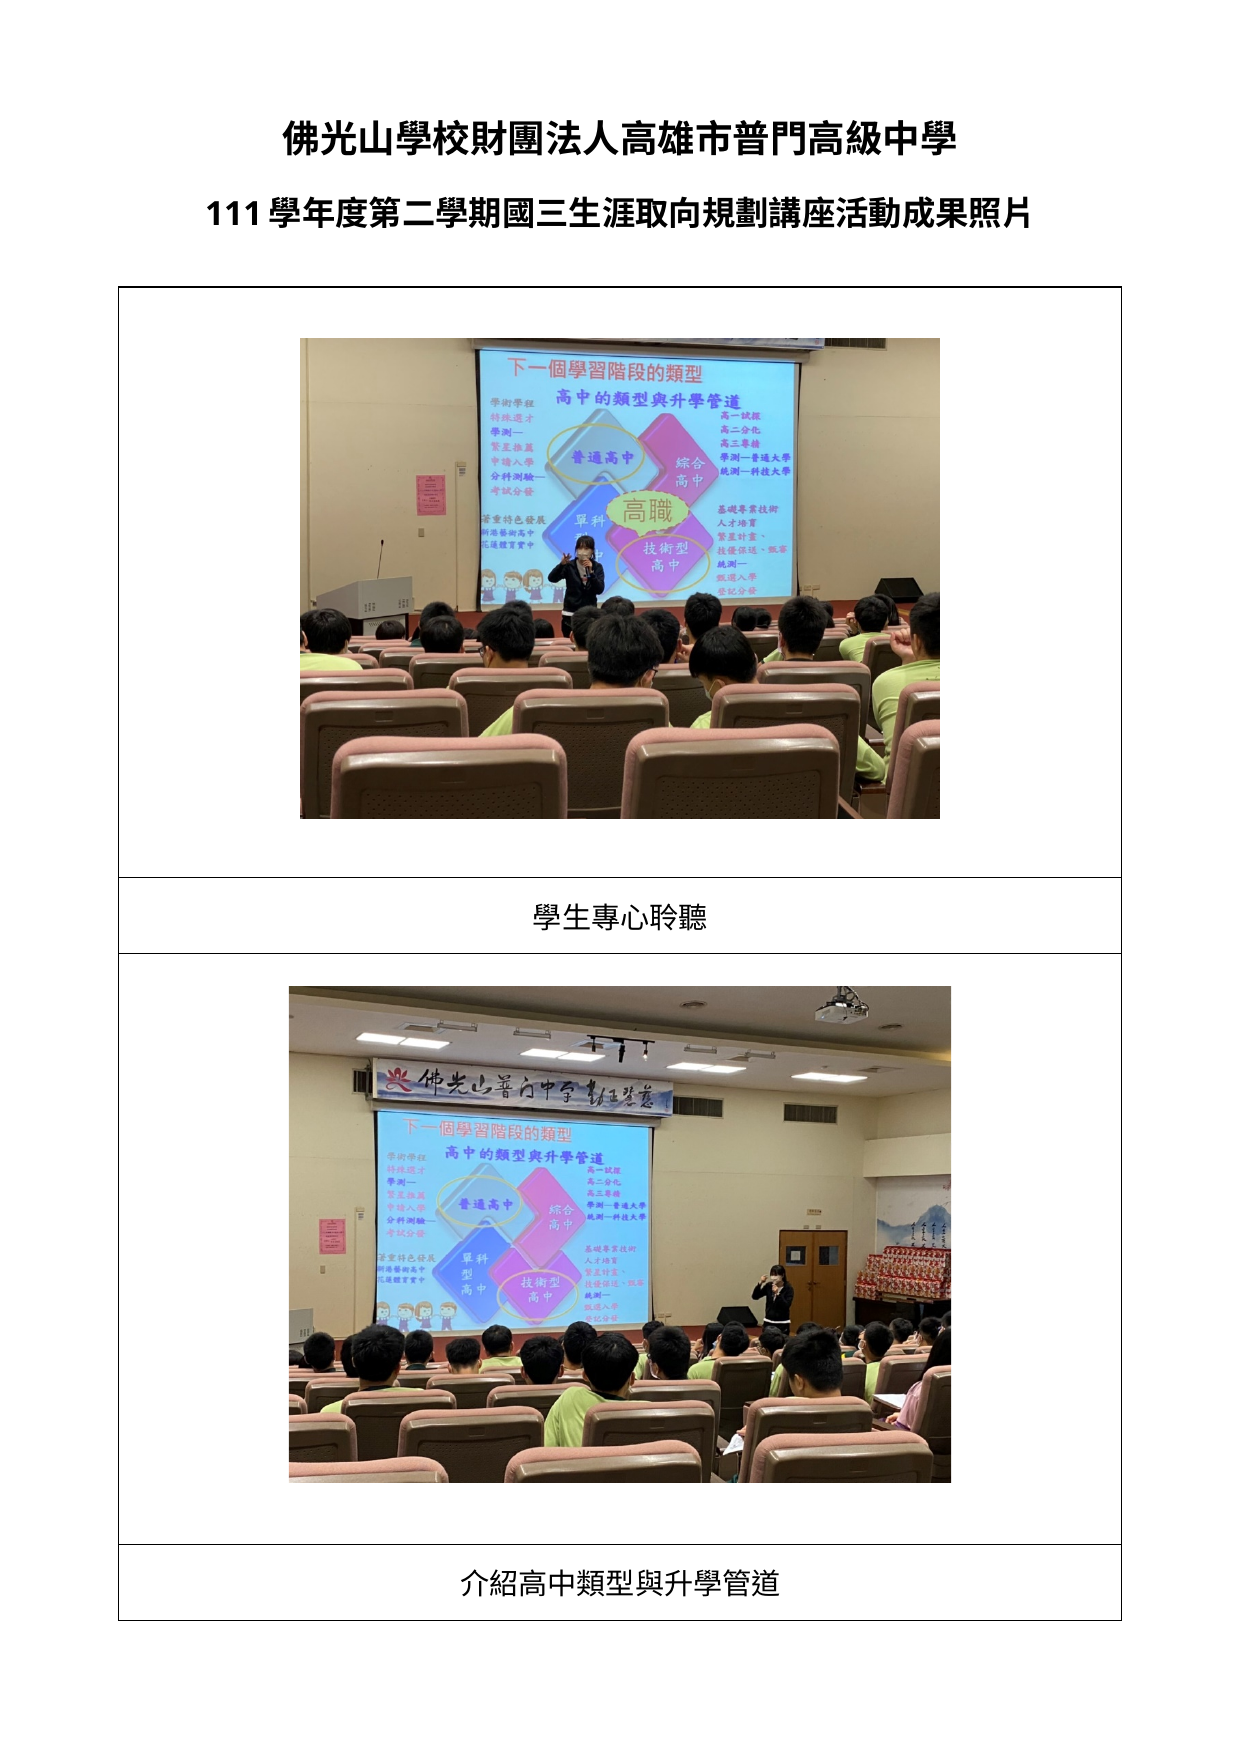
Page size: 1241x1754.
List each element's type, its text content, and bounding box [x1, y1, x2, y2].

table_cell 介紹高中類型與升學管道 [119, 1545, 1121, 1619]
table_cell [119, 954, 1121, 1543]
table_cell 學生專心聆聽 [119, 878, 1121, 953]
picture [288, 986, 952, 1483]
picture [300, 338, 940, 819]
text 佛光山學校財團法人高雄市普門高級中學 [118, 99, 1122, 174]
table_header [119, 288, 1121, 877]
text 111學年度第二學期國三生涯取向規劃講座活動成果照片 [118, 174, 1122, 249]
